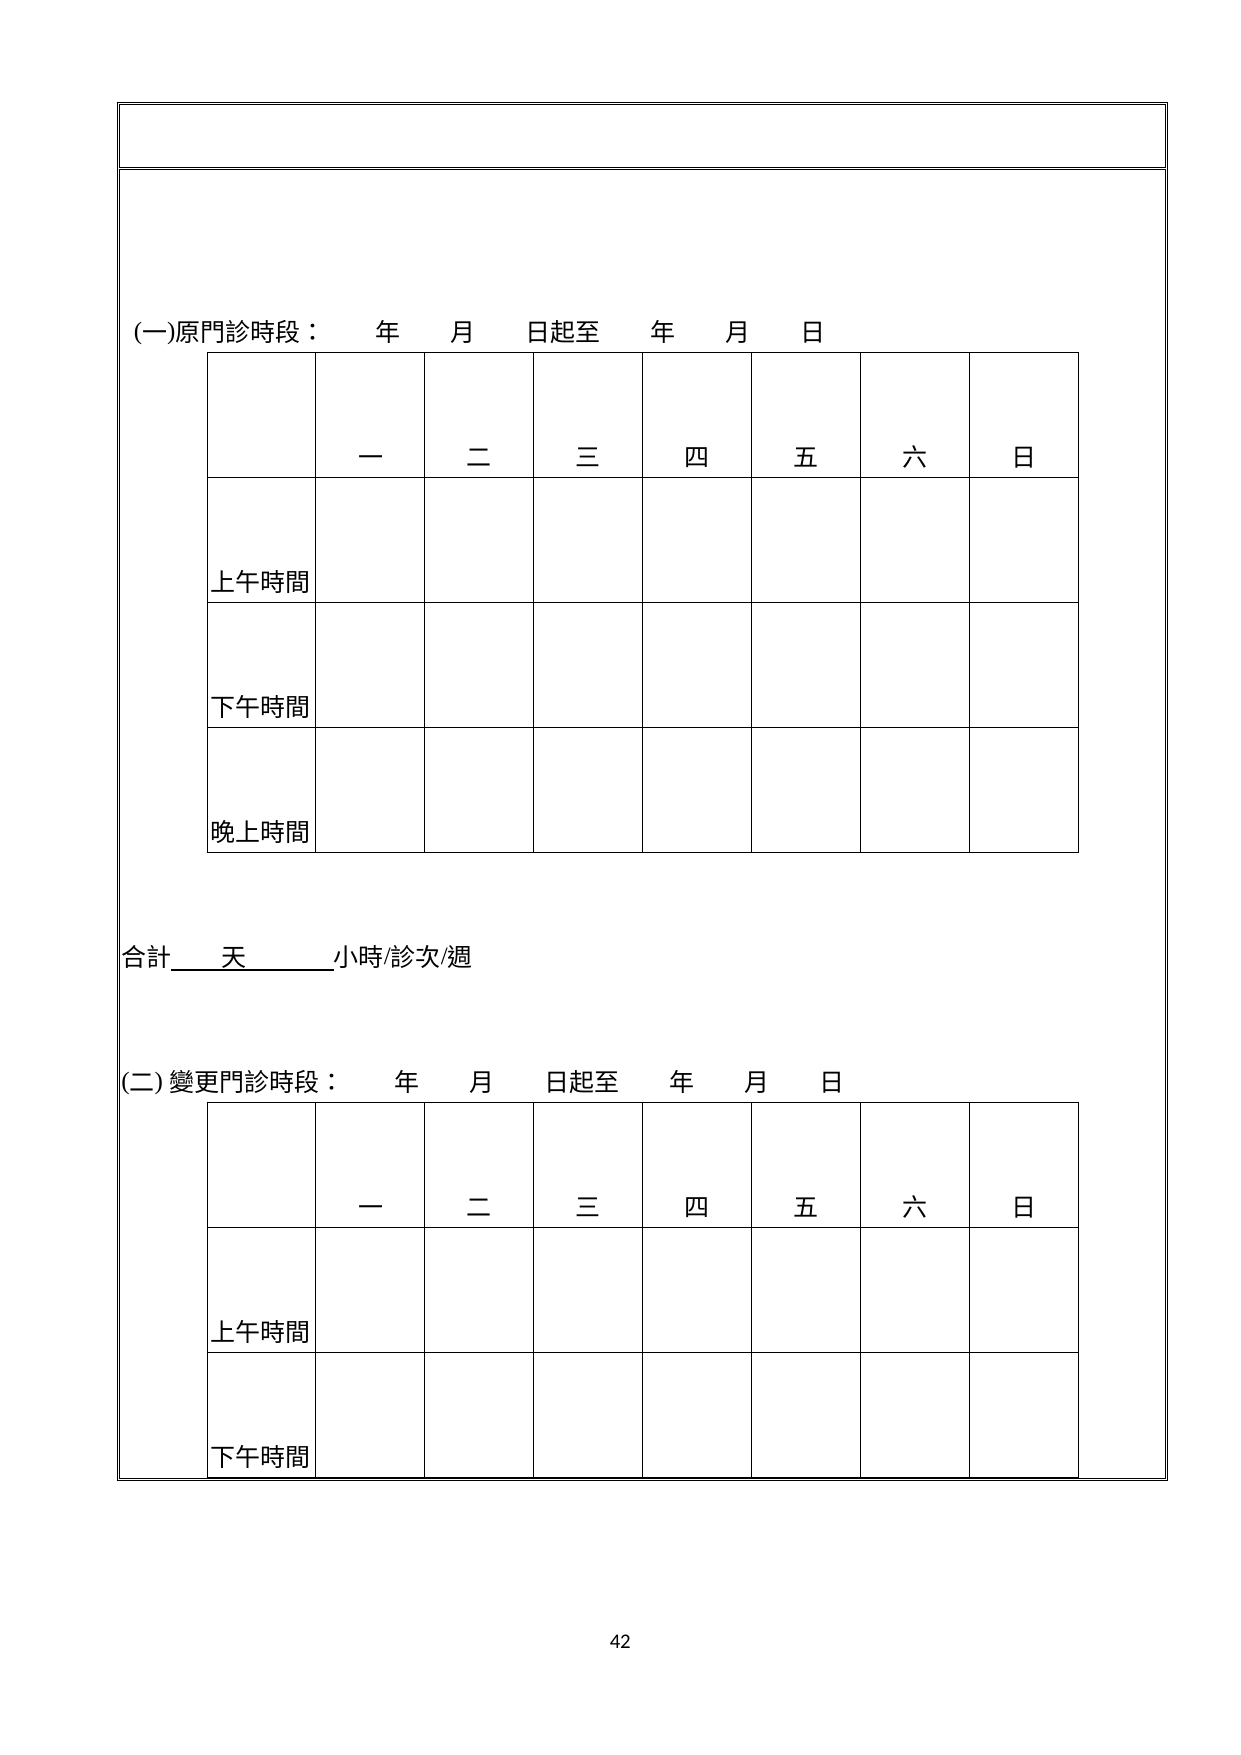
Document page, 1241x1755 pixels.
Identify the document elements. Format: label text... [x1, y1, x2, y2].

table_cell [752, 1228, 860, 1352]
table_cell [534, 1228, 642, 1352]
table_cell [534, 728, 642, 852]
table_cell [643, 1353, 751, 1477]
table_cell [970, 1228, 1078, 1352]
table_cell [534, 1353, 642, 1477]
table_cell [970, 603, 1078, 727]
table_cell [534, 478, 642, 602]
table_cell [861, 1228, 969, 1352]
table_header 五 [752, 1103, 860, 1227]
table_cell [316, 1228, 424, 1352]
table_cell [752, 728, 860, 852]
table_cell [316, 478, 424, 602]
table_cell [970, 1353, 1078, 1477]
table_header 四 [643, 1103, 751, 1227]
table_cell [752, 603, 860, 727]
table_cell 上午時間 [208, 478, 315, 602]
table_cell [425, 1353, 533, 1477]
table_cell [643, 1228, 751, 1352]
table_cell 上午時間 [208, 1228, 315, 1352]
table_cell [425, 1228, 533, 1352]
table_cell [534, 603, 642, 727]
table_cell [752, 478, 860, 602]
table_header 六 [861, 1103, 969, 1227]
table_header 一 [316, 353, 424, 477]
table_cell (一)原門診時段： 年 月 日起至 年 月 日 合計 天 小時/診次/週 (二) 變更門診時段： 年 月 日起至 年 月 日 [120, 170, 1165, 1478]
table_header 日 [970, 353, 1078, 477]
table_cell [425, 478, 533, 602]
table_header 日 [970, 1103, 1078, 1227]
table_header 二 [425, 353, 533, 477]
table_cell [861, 478, 969, 602]
table_cell [643, 728, 751, 852]
table_header 六 [861, 353, 969, 477]
table_header [208, 353, 315, 477]
table_cell [425, 728, 533, 852]
table_cell [861, 603, 969, 727]
table_header 五 [752, 353, 860, 477]
table_cell [752, 1353, 860, 1477]
table_cell 下午時間 [208, 603, 315, 727]
table_cell 下午時間 [208, 1353, 315, 1477]
table_header 二 [425, 1103, 533, 1227]
table_cell [120, 105, 1165, 167]
table_cell [861, 728, 969, 852]
table_cell [643, 478, 751, 602]
table_cell [861, 1353, 969, 1477]
table_header 三 [534, 353, 642, 477]
table_header [208, 1103, 315, 1227]
table_cell [643, 603, 751, 727]
table_cell [970, 478, 1078, 602]
table_header 三 [534, 1103, 642, 1227]
table_cell [316, 603, 424, 727]
table_cell [970, 728, 1078, 852]
table_cell [316, 728, 424, 852]
table_header 四 [643, 353, 751, 477]
table_header 一 [316, 1103, 424, 1227]
table_cell 晚上時間 [208, 728, 315, 852]
table_cell [425, 603, 533, 727]
table_cell [316, 1353, 424, 1477]
